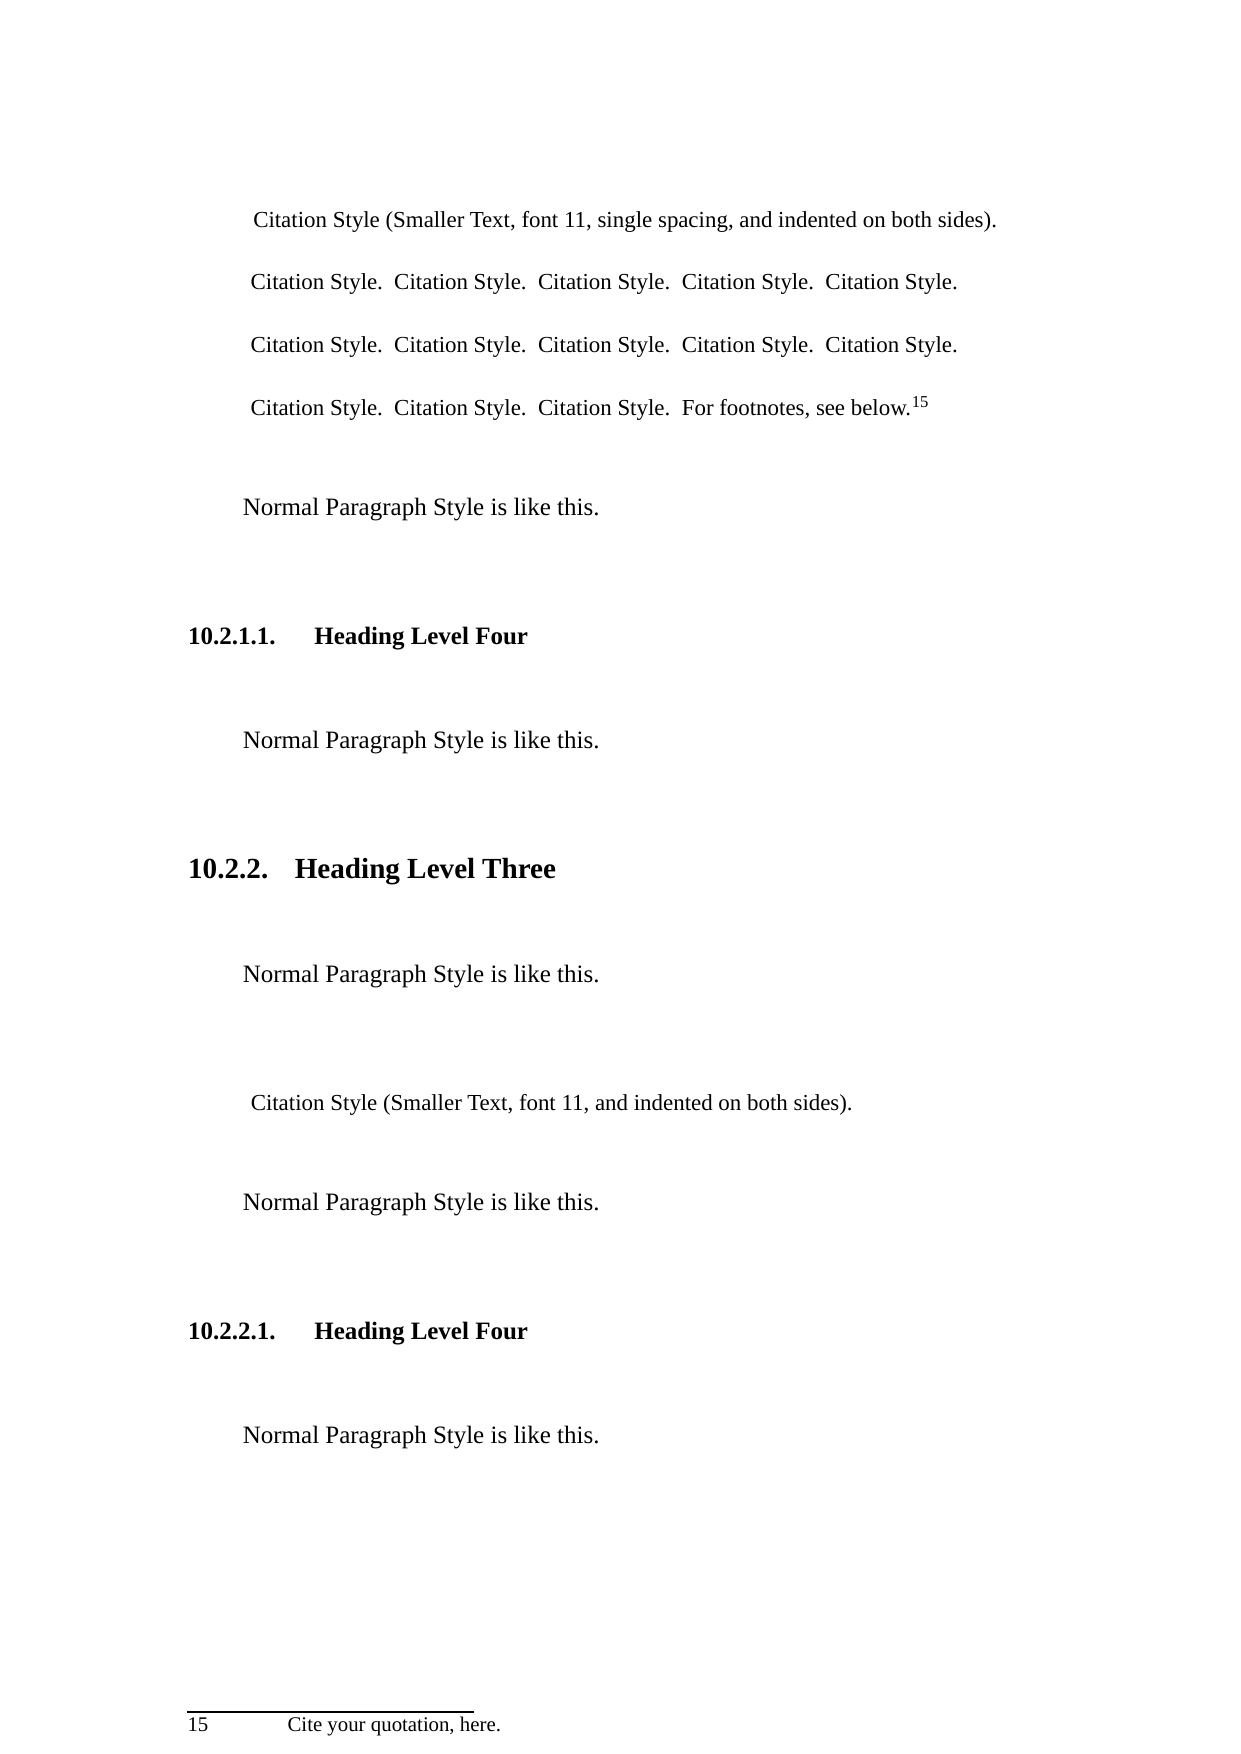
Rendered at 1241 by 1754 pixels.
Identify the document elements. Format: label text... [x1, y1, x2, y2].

text Citation Style (Smaller Text, font 11, and indented on both sides). [247, 1060, 1002, 1123]
subtitle Heading Level Four [188, 593, 1052, 656]
subtitle Heading Level Four [188, 1289, 1052, 1351]
subtitle Heading Level Three [188, 826, 1015, 889]
text Normal Paragraph Style is like this. [188, 698, 1052, 760]
text Normal Paragraph Style is like this. [188, 465, 1052, 527]
text Cite your quotation, here. [187, 1712, 1053, 1736]
text Citation Style (Smaller Text, font 11, single spacing, and indented on both sides). Citation Style. Citation Style. Citation Style. Citation Style. Citation Style. Citation Style. Citation Style. Citation Style. Citation Style. Citation Style. Citation Style. Citation Style. Citation Style. For footnotes, see below. [247, 177, 1002, 427]
text Normal Paragraph Style is like this. [188, 1393, 1052, 1456]
text Normal Paragraph Style is like this. [188, 1160, 1052, 1223]
text Normal Paragraph Style is like this. [188, 931, 1052, 994]
